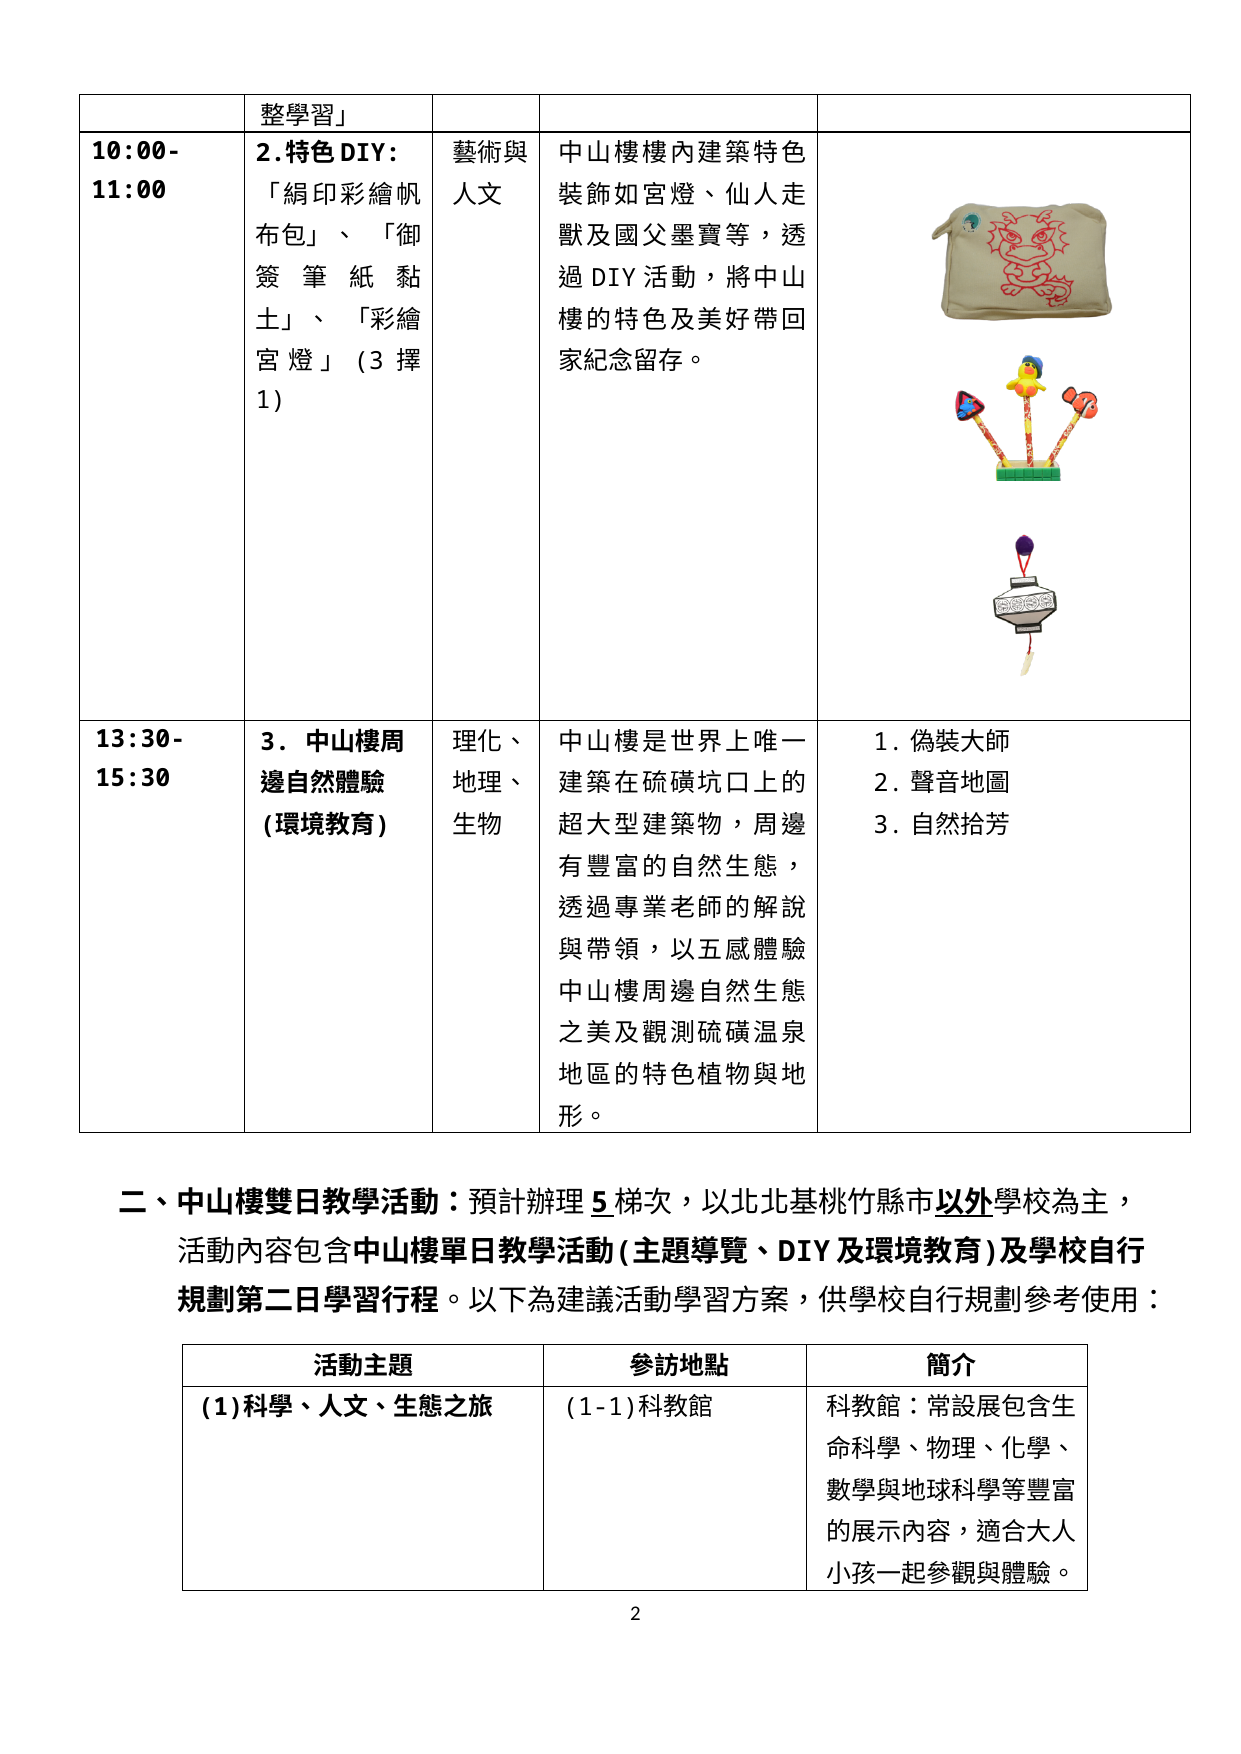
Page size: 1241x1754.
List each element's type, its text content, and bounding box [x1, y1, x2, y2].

table_cell [433, 95, 539, 131]
table_cell 中山樓是世界上唯一建築在硫磺坑口上的超大型建築物，周邊有豐富的自然生態，透過專業老師的解說與帶領，以五感體驗中山樓周邊自然生態之美及觀測硫磺温泉地區的特色植物與地形。 [540, 721, 817, 1132]
table_cell 13:30-15:30 [80, 721, 244, 1132]
table_cell 中山樓樓內建築特色裝飾如宮燈、仙人走獸及國父墨寶等，透過DIY活動，將中山樓的特色及美好帶回家紀念留存。 [540, 133, 817, 720]
table_cell 整學習」 [245, 95, 432, 131]
picture [873, 132, 1179, 337]
table_header 參訪地點 [544, 1345, 806, 1386]
table_cell (1)科學、人文、生態之旅 [183, 1387, 543, 1590]
table_cell 理化、地理、生物 [433, 721, 539, 1132]
table_cell [818, 133, 1190, 720]
table_cell 科教館：常設展包含生命科學、物理、化學、數學與地球科學等豐富的展示內容，適合大人小孩一起參觀與體驗。 [807, 1387, 1087, 1590]
table_cell [540, 95, 817, 131]
table_cell (1-1)科教館 [544, 1387, 806, 1590]
text 二、中山樓雙日教學活動：預計辦理5梯次，以北北基桃竹縣市以外學校為主，活動內容包含中山樓單日教學活動(主題導覽、DIY及環境教育)及學校自行規劃第二日學習行程。以下為建議活動學習方案，供學校自行規劃參考使用： [118, 1179, 1152, 1318]
table_cell [80, 95, 244, 131]
table_cell 10:00-11:00 [80, 133, 244, 720]
picture [921, 341, 1131, 481]
table_cell 藝術與人文 [433, 133, 539, 720]
table_cell 3. 中山樓周邊自然體驗(環境教育) [245, 721, 432, 1132]
picture [952, 524, 1100, 720]
table_cell 偽裝大師 聲音地圖 自然拾芳 [818, 721, 1190, 1132]
table_header 活動主題 [183, 1345, 543, 1386]
table_cell 2.特色DIY: 「絹印彩繪帆布包」、 「御簽筆紙黏土」、 「彩繪宮燈」(3擇1) [245, 133, 432, 720]
table_header 簡介 [807, 1345, 1087, 1386]
table_cell [818, 95, 1190, 131]
